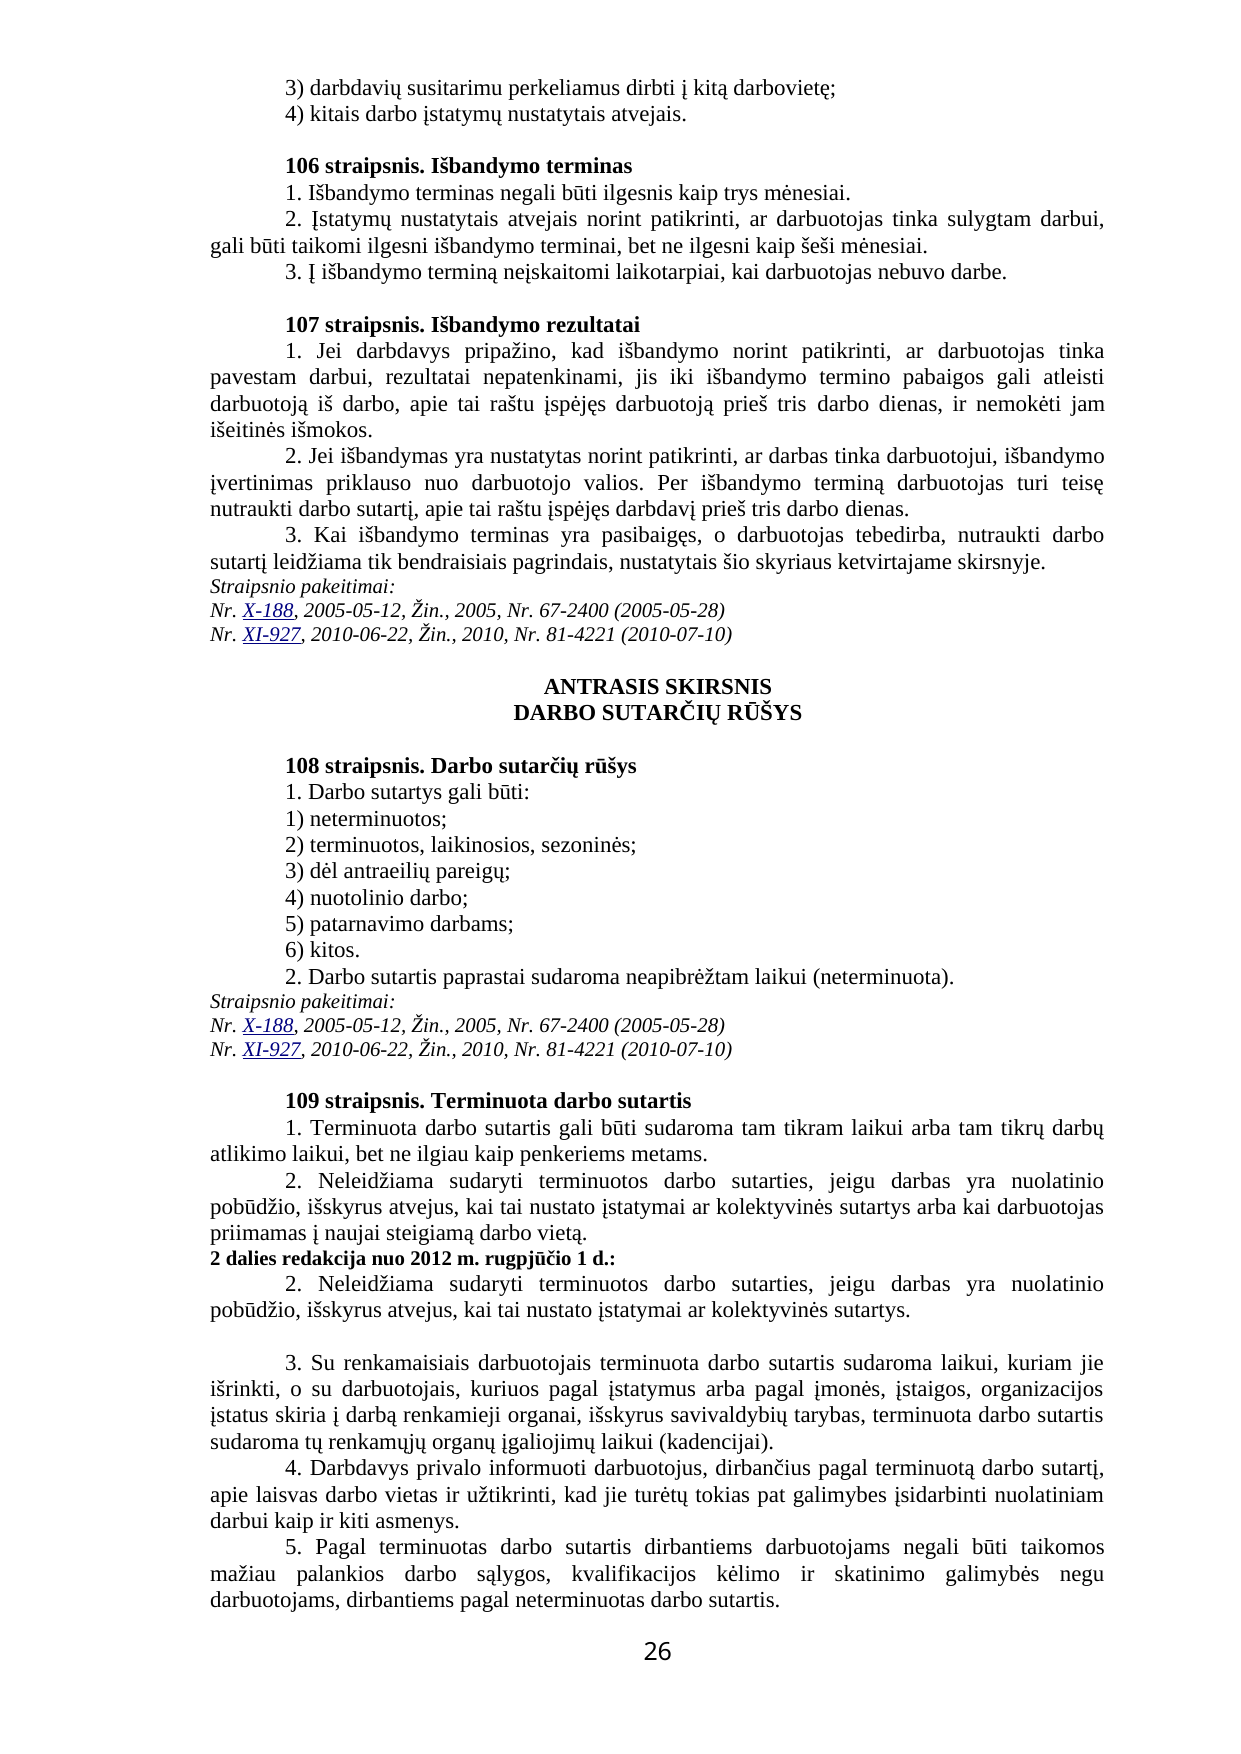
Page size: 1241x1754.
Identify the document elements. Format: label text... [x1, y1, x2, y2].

text 1. Jei darbdavys pripažino, kad išbandymo norint patikrinti, ar darbuotojas tinka pavestam darbui, rezultatai nepatenkinami, jis iki išbandymo termino pabaigos gali atleisti darbuotoją iš darbo, apie tai raštu įspėjęs darbuotoją prieš tris darbo dienas, ir nemokėti jam išeitinės išmokos. [210, 337, 1106, 442]
text 4) nuotolinio darbo; [210, 884, 1106, 910]
text 3. Į išbandymo terminą neįskaitomi laikotarpiai, kai darbuotojas nebuvo darbe. [210, 258, 1106, 284]
text 1) neterminuotos; [210, 804, 1106, 831]
text Nr. X-188, 2005-05-12, Žin., 2005, Nr. 67-2400 (2005-05-28) [210, 598, 1106, 622]
text 3) dėl antraeilių pareigų; [210, 857, 1106, 884]
text 1. Išbandymo terminas negali būti ilgesnis kaip trys mėnesiai. [210, 179, 1106, 205]
text 1. Darbo sutartys gali būti: [210, 778, 1106, 804]
text 2. Neleidžiama sudaryti terminuotos darbo sutarties, jeigu darbas yra nuolatinio pobūdžio, išskyrus atvejus, kai tai nustato įstatymai ar kolektyvinės sutartys. [210, 1270, 1106, 1322]
text Nr. XI-927, 2010-06-22, Žin., 2010, Nr. 81-4221 (2010-07-10) [210, 1037, 1106, 1061]
text Nr. XI-927, 2010-06-22, Žin., 2010, Nr. 81-4221 (2010-07-10) [210, 622, 1106, 646]
text Straipsnio pakeitimai: [210, 989, 1106, 1013]
text 5) patarnavimo darbams; [210, 910, 1106, 936]
text ANTRASIS SKIRSNIS [210, 673, 1106, 699]
text 106 straipsnis. Išbandymo terminas [210, 153, 1106, 179]
text 3. Su renkamaisiais darbuotojais terminuota darbo sutartis sudaroma laikui, kuriam jie išrinkti, o su darbuotojais, kuriuos pagal įstatymus arba pagal įmonės, įstaigos, organizacijos įstatus skiria į darbą renkamieji organai, išskyrus savivaldybių tarybas, terminuota darbo sutartis sudaroma tų renkamųjų organų įgaliojimų laikui (kadencijai). [210, 1349, 1106, 1454]
text Straipsnio pakeitimai: [210, 574, 1106, 598]
text 4) kitais darbo įstatymų nustatytais atvejais. [210, 100, 1106, 126]
text 2. Jei išbandymas yra nustatytas norint patikrinti, ar darbas tinka darbuotojui, išbandymo įvertinimas priklauso nuo darbuotojo valios. Per išbandymo terminą darbuotojas turi teisę nutraukti darbo sutartį, apie tai raštu įspėjęs darbdavį prieš tris darbo dienas. [210, 442, 1106, 522]
text 2. Įstatymų nustatytais atvejais norint patikrinti, ar darbuotojas tinka sulygtam darbui, gali būti taikomi ilgesni išbandymo terminai, bet ne ilgesni kaip šeši mėnesiai. [210, 205, 1106, 258]
text DARBO SUTARČIŲ RŪŠYS [210, 699, 1106, 726]
text 3. Kai išbandymo terminas yra pasibaigęs, o darbuotojas tebedirba, nutraukti darbo sutartį leidžiama tik bendraisiais pagrindais, nustatytais šio skyriaus ketvirtajame skirsnyje. [210, 522, 1106, 574]
text 108 straipsnis. Darbo sutarčių rūšys [210, 752, 1106, 778]
text 4. Darbdavys privalo informuoti darbuotojus, dirbančius pagal terminuotą darbo sutartį, apie laisvas darbo vietas ir užtikrinti, kad jie turėtų tokias pat galimybes įsidarbinti nuolatiniam darbui kaip ir kiti asmenys. [210, 1454, 1106, 1533]
text 109 straipsnis. Terminuota darbo sutartis [210, 1088, 1106, 1114]
text 2 dalies redakcija nuo 2012 m. rugpjūčio 1 d.: [210, 1246, 1106, 1270]
text 1. Terminuota darbo sutartis gali būti sudaroma tam tikram laikui arba tam tikrų darbų atlikimo laikui, bet ne ilgiau kaip penkeriems metams. [210, 1114, 1106, 1167]
text 107 straipsnis. Išbandymo rezultatai [210, 311, 1106, 337]
text 2) terminuotos, laikinosios, sezoninės; [210, 831, 1106, 857]
text 2. Darbo sutartis paprastai sudaroma neapibrėžtam laikui (neterminuota). [210, 963, 1106, 989]
text Nr. X-188, 2005-05-12, Žin., 2005, Nr. 67-2400 (2005-05-28) [210, 1013, 1106, 1037]
text 3) darbdavių susitarimu perkeliamus dirbti į kitą darbovietę; [210, 73, 1106, 100]
text 2. Neleidžiama sudaryti terminuotos darbo sutarties, jeigu darbas yra nuolatinio pobūdžio, išskyrus atvejus, kai tai nustato įstatymai ar kolektyvinės sutartys arba kai darbuotojas priimamas į naujai steigiamą darbo vietą. [210, 1167, 1106, 1246]
text 5. Pagal terminuotas darbo sutartis dirbantiems darbuotojams negali būti taikomos mažiau palankios darbo sąlygos, kvalifikacijos kėlimo ir skatinimo galimybės negu darbuotojams, dirbantiems pagal neterminuotas darbo sutartis. [210, 1533, 1106, 1612]
text 6) kitos. [210, 936, 1106, 963]
